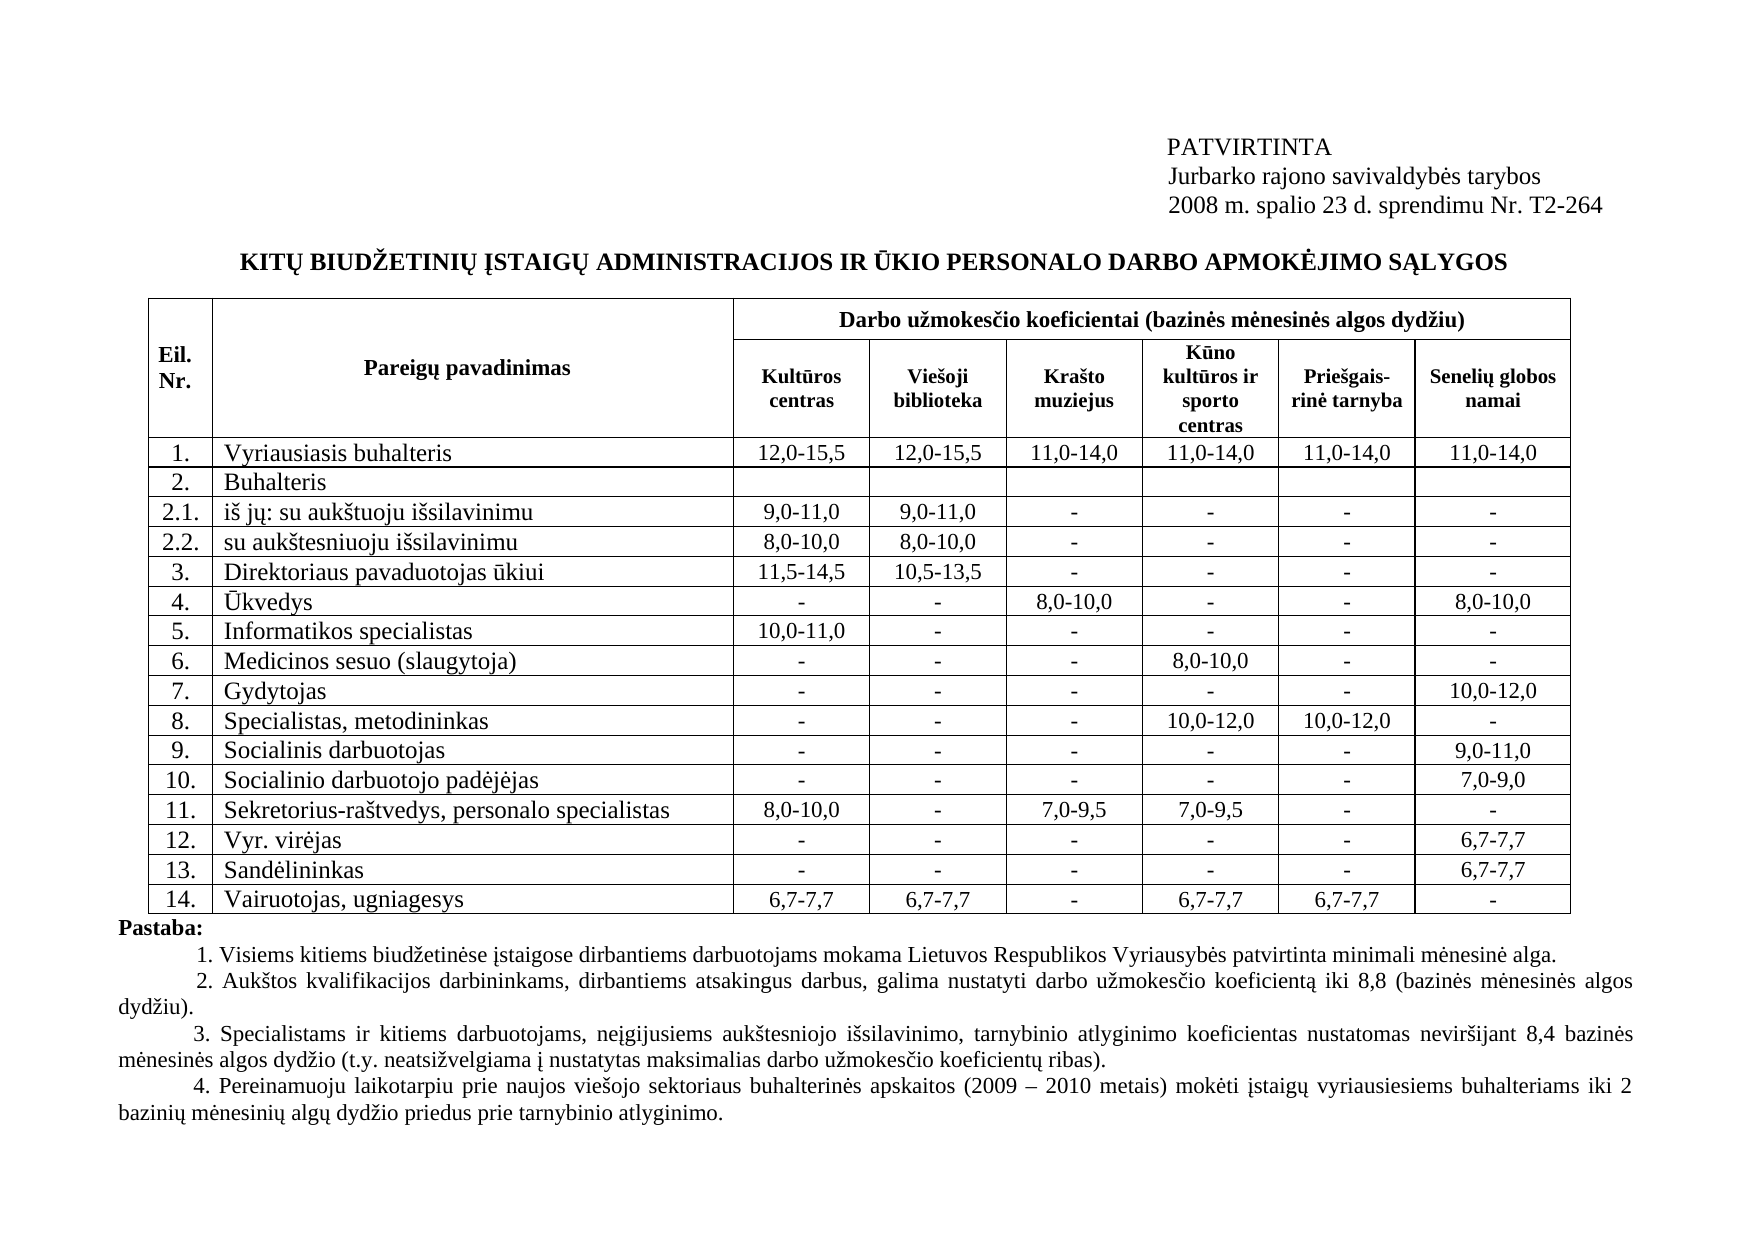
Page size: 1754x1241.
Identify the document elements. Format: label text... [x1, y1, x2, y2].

table_cell Krašto muziejus [1007, 340, 1142, 437]
text 3. Specialistams ir kitiems darbuotojams, neįgijusiems aukštesniojo išsilavinimo, tarnybinio atlyginimo koeficientas nustatomas neviršijant 8,4 bazinės mėnesinės algos dydžio (t.y. neatsižvelgiama į nustatytas maksimalias darbo užmokesčio koeficientų ribas). [118, 1020, 1636, 1072]
table_cell 4. [149, 587, 212, 615]
table_cell Direktoriaus pavaduotojas ūkiui [213, 557, 733, 586]
text 4. Pereinamuoju laikotarpiu prie naujos viešojo sektoriaus buhalterinės apskaitos (2009 – 2010 metais) mokėti įstaigų vyriausiesiems buhalteriams iki 2 bazinių mėnesinių algų dydžio priedus prie tarnybinio atlyginimo. [118, 1072, 1636, 1125]
table_cell - [1143, 497, 1278, 526]
table_cell - [870, 736, 1006, 764]
table_cell 10. [149, 765, 212, 794]
table_cell Socialinio darbuotojo padėjėjas [213, 765, 733, 794]
table_cell - [734, 676, 869, 705]
table_header Darbo užmokesčio koeficientai (bazinės mėnesinės algos dydžiu) [734, 299, 1570, 339]
table_cell Kūno kultūros ir sporto centras [1143, 340, 1278, 437]
table_cell - [870, 795, 1006, 824]
table_cell 8,0-10,0 [1007, 587, 1142, 615]
table_cell 6,7-7,7 [734, 885, 869, 913]
table_cell Vairuotojas, ugniagesys [213, 885, 733, 913]
table_cell - [734, 706, 869, 734]
table_cell - [1143, 736, 1278, 764]
table_cell - [1007, 825, 1142, 854]
table_cell - [1143, 765, 1278, 794]
table_cell - [1416, 497, 1570, 526]
table_cell - [1007, 557, 1142, 586]
table_cell - [1279, 825, 1414, 854]
table_cell 10,0-12,0 [1416, 676, 1570, 705]
table_cell [1416, 468, 1570, 496]
table_cell 5. [149, 616, 212, 645]
table_cell - [1007, 497, 1142, 526]
table_cell - [1143, 616, 1278, 645]
table_cell - [870, 855, 1006, 883]
table_cell 3. [149, 557, 212, 586]
table_cell 9,0-11,0 [870, 497, 1006, 526]
table_cell - [1416, 616, 1570, 645]
table_cell 11,5-14,5 [734, 557, 869, 586]
table_cell - [1007, 676, 1142, 705]
text Pastaba: [118, 914, 1636, 941]
table_cell - [734, 765, 869, 794]
table_cell 6,7-7,7 [1416, 855, 1570, 883]
table_cell 8,0-10,0 [1416, 587, 1570, 615]
table_cell 14. [149, 885, 212, 913]
table_cell 8,0-10,0 [734, 527, 869, 556]
table_cell [1007, 468, 1142, 496]
table_cell 8,0-10,0 [734, 795, 869, 824]
table_cell - [1279, 616, 1414, 645]
table_cell - [734, 587, 869, 615]
table_cell 6. [149, 646, 212, 675]
table_cell 2.2. [149, 527, 212, 556]
table_cell - [1279, 795, 1414, 824]
table_cell Buhalteris [213, 468, 733, 496]
table_cell 11,0-14,0 [1279, 438, 1414, 466]
table_cell 1. [149, 438, 212, 466]
table_cell - [870, 825, 1006, 854]
table_cell 12,0-15,5 [870, 438, 1006, 466]
text 1. Visiems kitiems biudžetinėse įstaigose dirbantiems darbuotojams mokama Lietuvos Respublikos Vyriausybės patvirtinta minimali mėnesinė alga. [118, 941, 1636, 967]
table_cell Informatikos specialistas [213, 616, 733, 645]
table_cell Ūkvedys [213, 587, 733, 615]
table_cell - [1279, 736, 1414, 764]
table_cell 6,7-7,7 [1279, 885, 1414, 913]
table_header Eil. Nr. [149, 299, 212, 437]
table_cell - [870, 616, 1006, 645]
table_cell 9. [149, 736, 212, 764]
table_cell 11,0-14,0 [1416, 438, 1570, 466]
table_cell - [1416, 557, 1570, 586]
table_cell - [1143, 825, 1278, 854]
table_cell Senelių globos namai [1416, 340, 1570, 437]
table_cell Gydytojas [213, 676, 733, 705]
table_cell - [1416, 885, 1570, 913]
table_cell 11,0-14,0 [1007, 438, 1142, 466]
table_cell 10,5-13,5 [870, 557, 1006, 586]
table_cell - [870, 646, 1006, 675]
table_cell 9,0-11,0 [1416, 736, 1570, 764]
table_cell Vyriausiasis buhalteris [213, 438, 733, 466]
table_cell 6,7-7,7 [870, 885, 1006, 913]
table_cell Viešoji biblioteka [870, 340, 1006, 437]
table_cell - [734, 646, 869, 675]
table_cell - [870, 587, 1006, 615]
table_cell Kultūros centras [734, 340, 869, 437]
table_cell - [1007, 885, 1142, 913]
table_cell 8. [149, 706, 212, 734]
table_cell - [1007, 706, 1142, 734]
table_cell - [1007, 616, 1142, 645]
table_cell 7,0-9,5 [1143, 795, 1278, 824]
table_cell - [1143, 527, 1278, 556]
table_cell 12,0-15,5 [734, 438, 869, 466]
text KITŲ BIUDŽETINIŲ ĮSTAIGŲ ADMINISTRACIJOS IR ŪKIO PERSONALO DARBO APMOKĖJIMO SĄLYGOS [118, 247, 1636, 276]
table_cell - [1279, 587, 1414, 615]
table_cell [734, 468, 869, 496]
text Jurbarko rajono savivaldybės tarybos [118, 161, 1636, 190]
table_cell 10,0-11,0 [734, 616, 869, 645]
table_cell - [1279, 497, 1414, 526]
table_cell [1279, 468, 1414, 496]
table_cell - [1279, 676, 1414, 705]
table_cell - [1416, 706, 1570, 734]
table_cell - [1143, 855, 1278, 883]
table_cell 11,0-14,0 [1143, 438, 1278, 466]
table_cell - [1007, 736, 1142, 764]
table_cell Vyr. virėjas [213, 825, 733, 854]
table_cell 8,0-10,0 [870, 527, 1006, 556]
table_cell 8,0-10,0 [1143, 646, 1278, 675]
table_cell - [1416, 646, 1570, 675]
table_cell - [1279, 855, 1414, 883]
table_cell 2.1. [149, 497, 212, 526]
table_cell - [1007, 646, 1142, 675]
table_cell - [1143, 557, 1278, 586]
table_cell - [1007, 765, 1142, 794]
table_cell 9,0-11,0 [734, 497, 869, 526]
table_cell - [1143, 587, 1278, 615]
table_cell - [870, 765, 1006, 794]
table_cell Priešgais-rinė tarnyba [1279, 340, 1414, 437]
table_cell 10,0-12,0 [1143, 706, 1278, 734]
table_cell - [1143, 676, 1278, 705]
table_cell - [1007, 527, 1142, 556]
table_cell 6,7-7,7 [1416, 825, 1570, 854]
table_cell - [1279, 646, 1414, 675]
table_cell 11. [149, 795, 212, 824]
table_cell 13. [149, 855, 212, 883]
table_cell Socialinis darbuotojas [213, 736, 733, 764]
table_cell - [1416, 795, 1570, 824]
table_cell [1143, 468, 1278, 496]
table_cell 7,0-9,5 [1007, 795, 1142, 824]
text PATVIRTINTA [118, 132, 1636, 161]
table_cell Sandėlininkas [213, 855, 733, 883]
table_cell 7. [149, 676, 212, 705]
table_cell 10,0-12,0 [1279, 706, 1414, 734]
table_cell - [734, 736, 869, 764]
table_cell Medicinos sesuo (slaugytoja) [213, 646, 733, 675]
table_cell 12. [149, 825, 212, 854]
text 2008 m. spalio 23 d. sprendimu Nr. T2-264 [118, 190, 1636, 218]
table_cell iš jų: su aukštuoju išsilavinimu [213, 497, 733, 526]
table_cell - [1279, 527, 1414, 556]
table_cell 6,7-7,7 [1143, 885, 1278, 913]
table_header Pareigų pavadinimas [213, 299, 733, 437]
table_cell - [734, 825, 869, 854]
table_cell - [870, 706, 1006, 734]
table_cell - [1279, 557, 1414, 586]
table_cell - [1279, 765, 1414, 794]
table_cell - [1007, 855, 1142, 883]
table_cell Sekretorius-raštvedys, personalo specialistas [213, 795, 733, 824]
table_cell - [734, 855, 869, 883]
table_cell 2. [149, 468, 212, 496]
table_cell - [870, 676, 1006, 705]
table_cell - [1416, 527, 1570, 556]
text 2. Aukštos kvalifikacijos darbininkams, dirbantiems atsakingus darbus, galima nustatyti darbo užmokesčio koeficientą iki 8,8 (bazinės mėnesinės algos dydžiu). [118, 967, 1636, 1020]
table_cell Specialistas, metodininkas [213, 706, 733, 734]
table_cell su aukštesniuoju išsilavinimu [213, 527, 733, 556]
table_cell 7,0-9,0 [1416, 765, 1570, 794]
table_cell [870, 468, 1006, 496]
